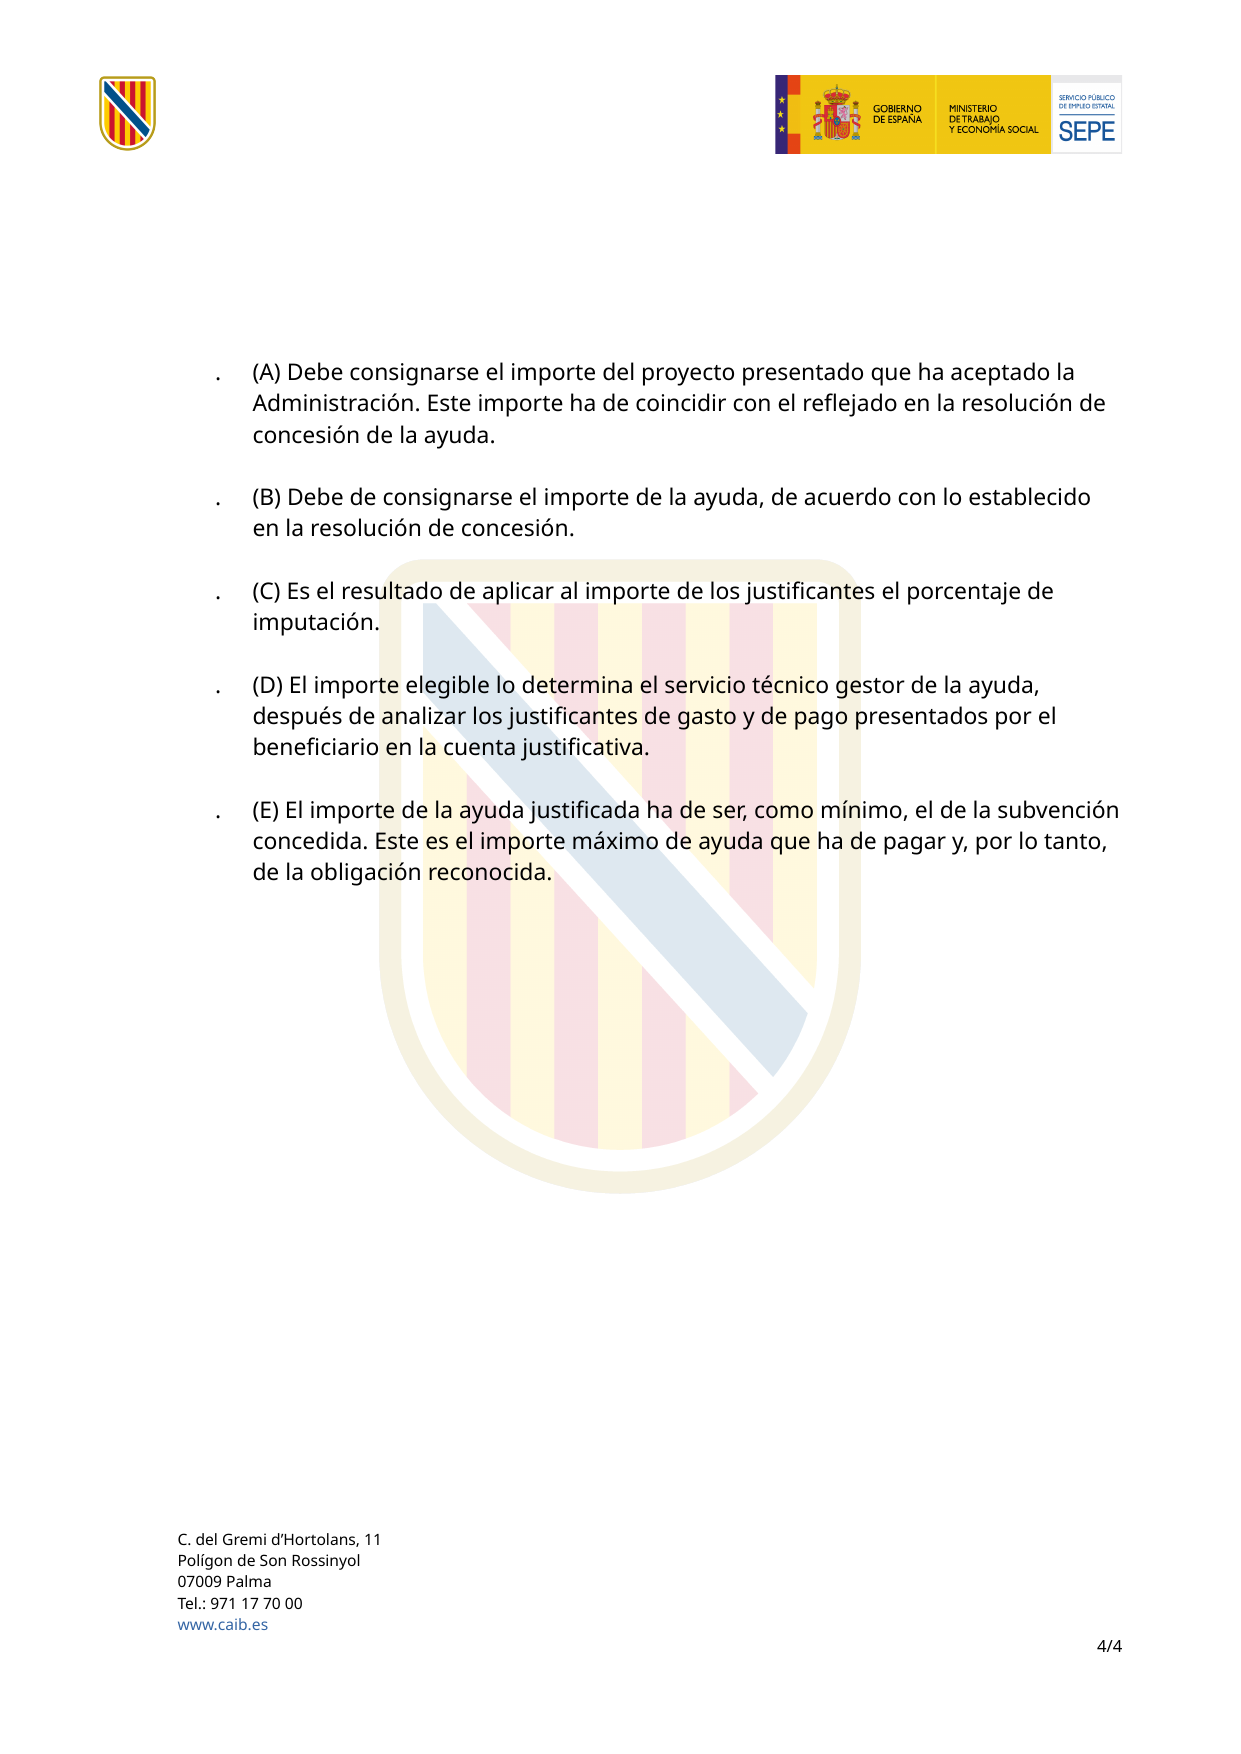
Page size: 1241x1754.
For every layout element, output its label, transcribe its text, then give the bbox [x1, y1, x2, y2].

list (B) Debe de consignarse el importe de la ayuda, de acuerdo con lo establecido en la resolución de concesión. [1014, 481, 1122, 544]
list (A) Debe consignarse el importe del proyecto presentado que ha aceptado la Administración. Este importe ha de coincidir con el reflejado en la resolución de concesión de la ayuda. [1014, 356, 1122, 450]
list (E) El importe de la ayuda justificada ha de ser, como mínimo, el de la subvención concedida. Este es el importe máximo de ayuda que ha de pagar y, por lo tanto, de la obligación reconocida. [1014, 794, 1122, 887]
list (D) El importe elegible lo determina el servicio técnico gestor de la ayuda, después de analizar los justificantes de gasto y de pago presentados por el beneficiario en la cuenta justificativa. [1014, 669, 1122, 762]
picture [82, 48, 174, 179]
list (C) Es el resultado de aplicar al importe de los justificantes el porcentaje de imputación. [1014, 575, 1122, 637]
picture [775, 75, 1123, 154]
